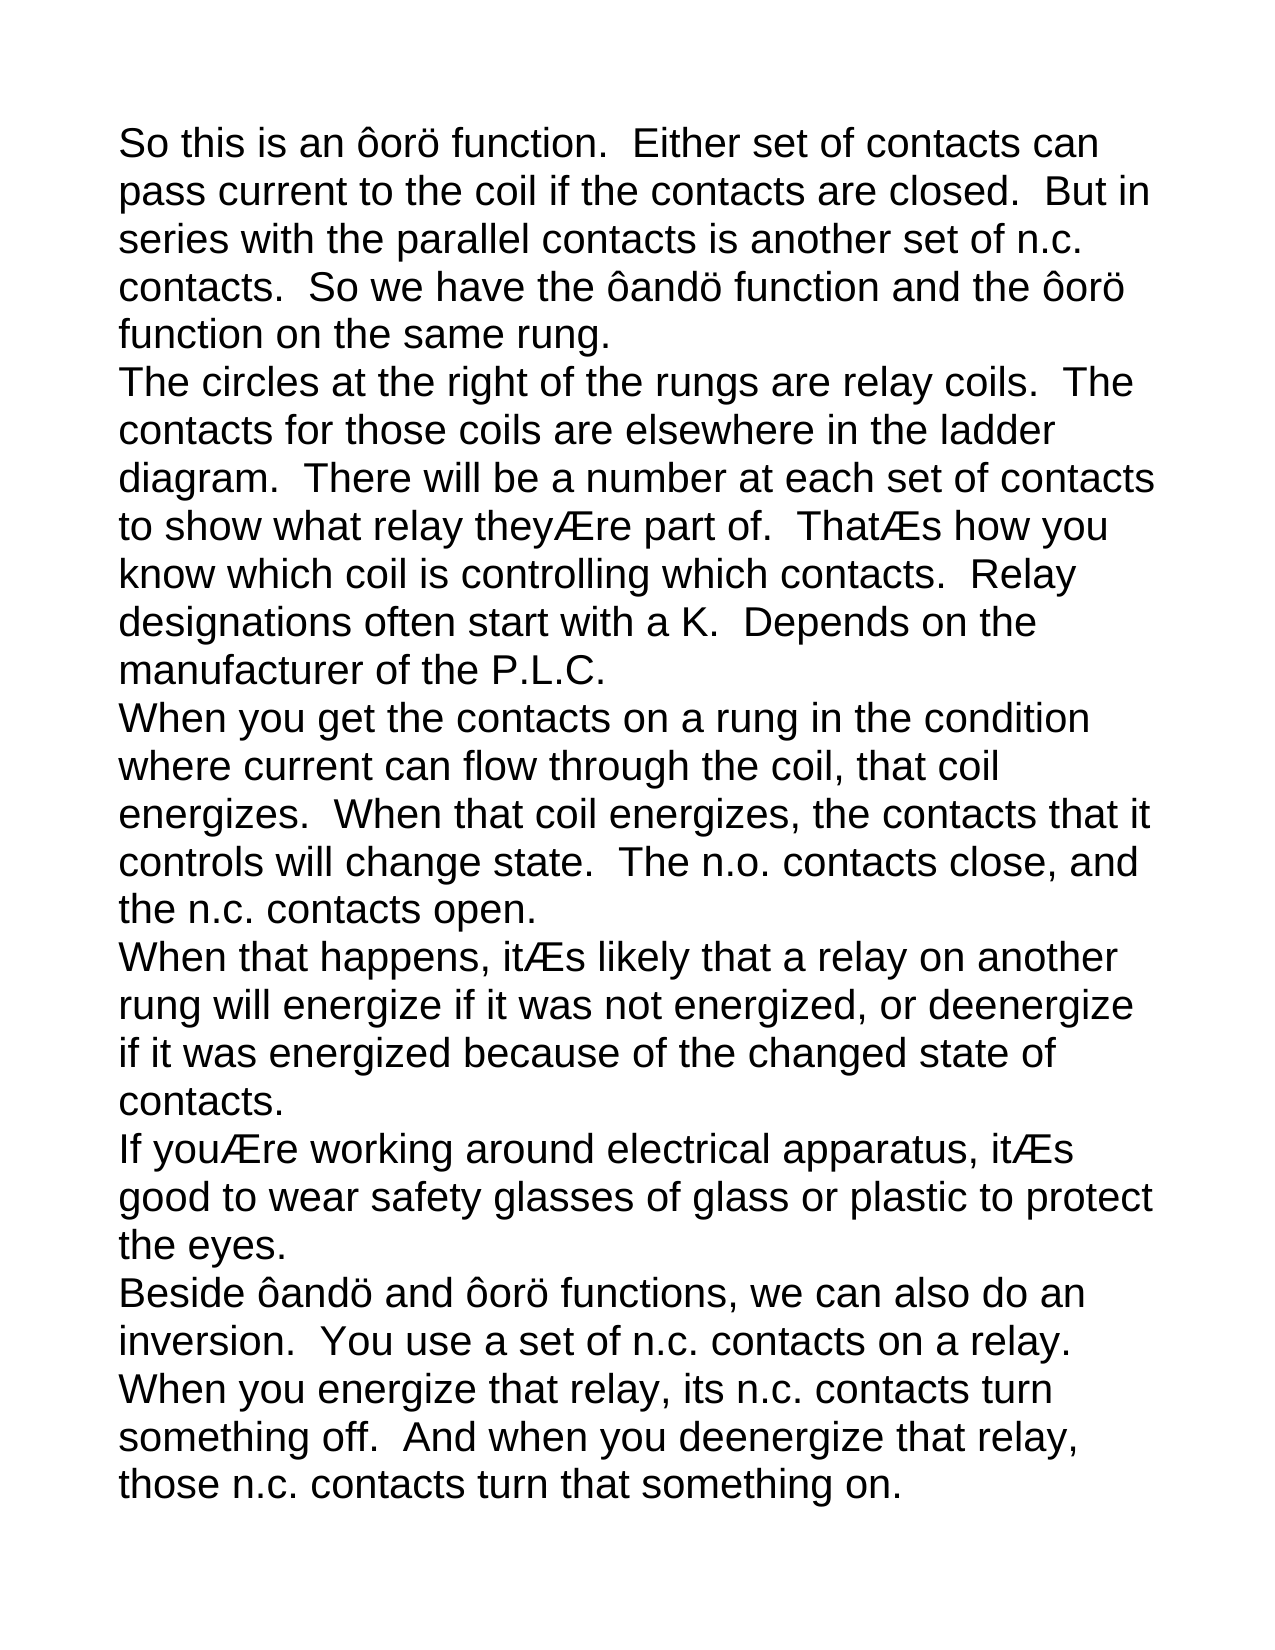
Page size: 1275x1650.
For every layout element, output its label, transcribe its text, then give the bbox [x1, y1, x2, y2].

text Beside ôandö and ôorö functions, we can also do an inversion. You use a set of n.c. contacts on a relay. When you energize that relay, its n.c. contacts turn something off. And when you deenergize that relay, those n.c. contacts turn that something on. [118, 1268, 1157, 1508]
text When you get the contacts on a rung in the condition where current can flow through the coil, that coil energizes. When that coil energizes, the contacts that it controls will change state. The n.o. contacts close, and the n.c. contacts open. [118, 693, 1157, 933]
text So this is an ôorö function. Either set of contacts can pass current to the coil if the contacts are closed. But in series with the parallel contacts is another set of n.c. contacts. So we have the ôandö function and the ôorö function on the same rung. [118, 118, 1157, 358]
text When that happens, itÆs likely that a relay on another rung will energize if it was not energized, or deenergize if it was energized because of the changed state of contacts. [118, 933, 1157, 1124]
text The circles at the right of the rungs are relay coils. The contacts for those coils are elsewhere in the ladder diagram. There will be a number at each set of contacts to show what relay theyÆre part of. ThatÆs how you know which coil is controlling which contacts. Relay designations often start with a K. Depends on the manufacturer of the P.L.C. [118, 358, 1157, 693]
text If youÆre working around electrical apparatus, itÆs good to wear safety glasses of glass or plastic to protect the eyes. [118, 1124, 1157, 1268]
